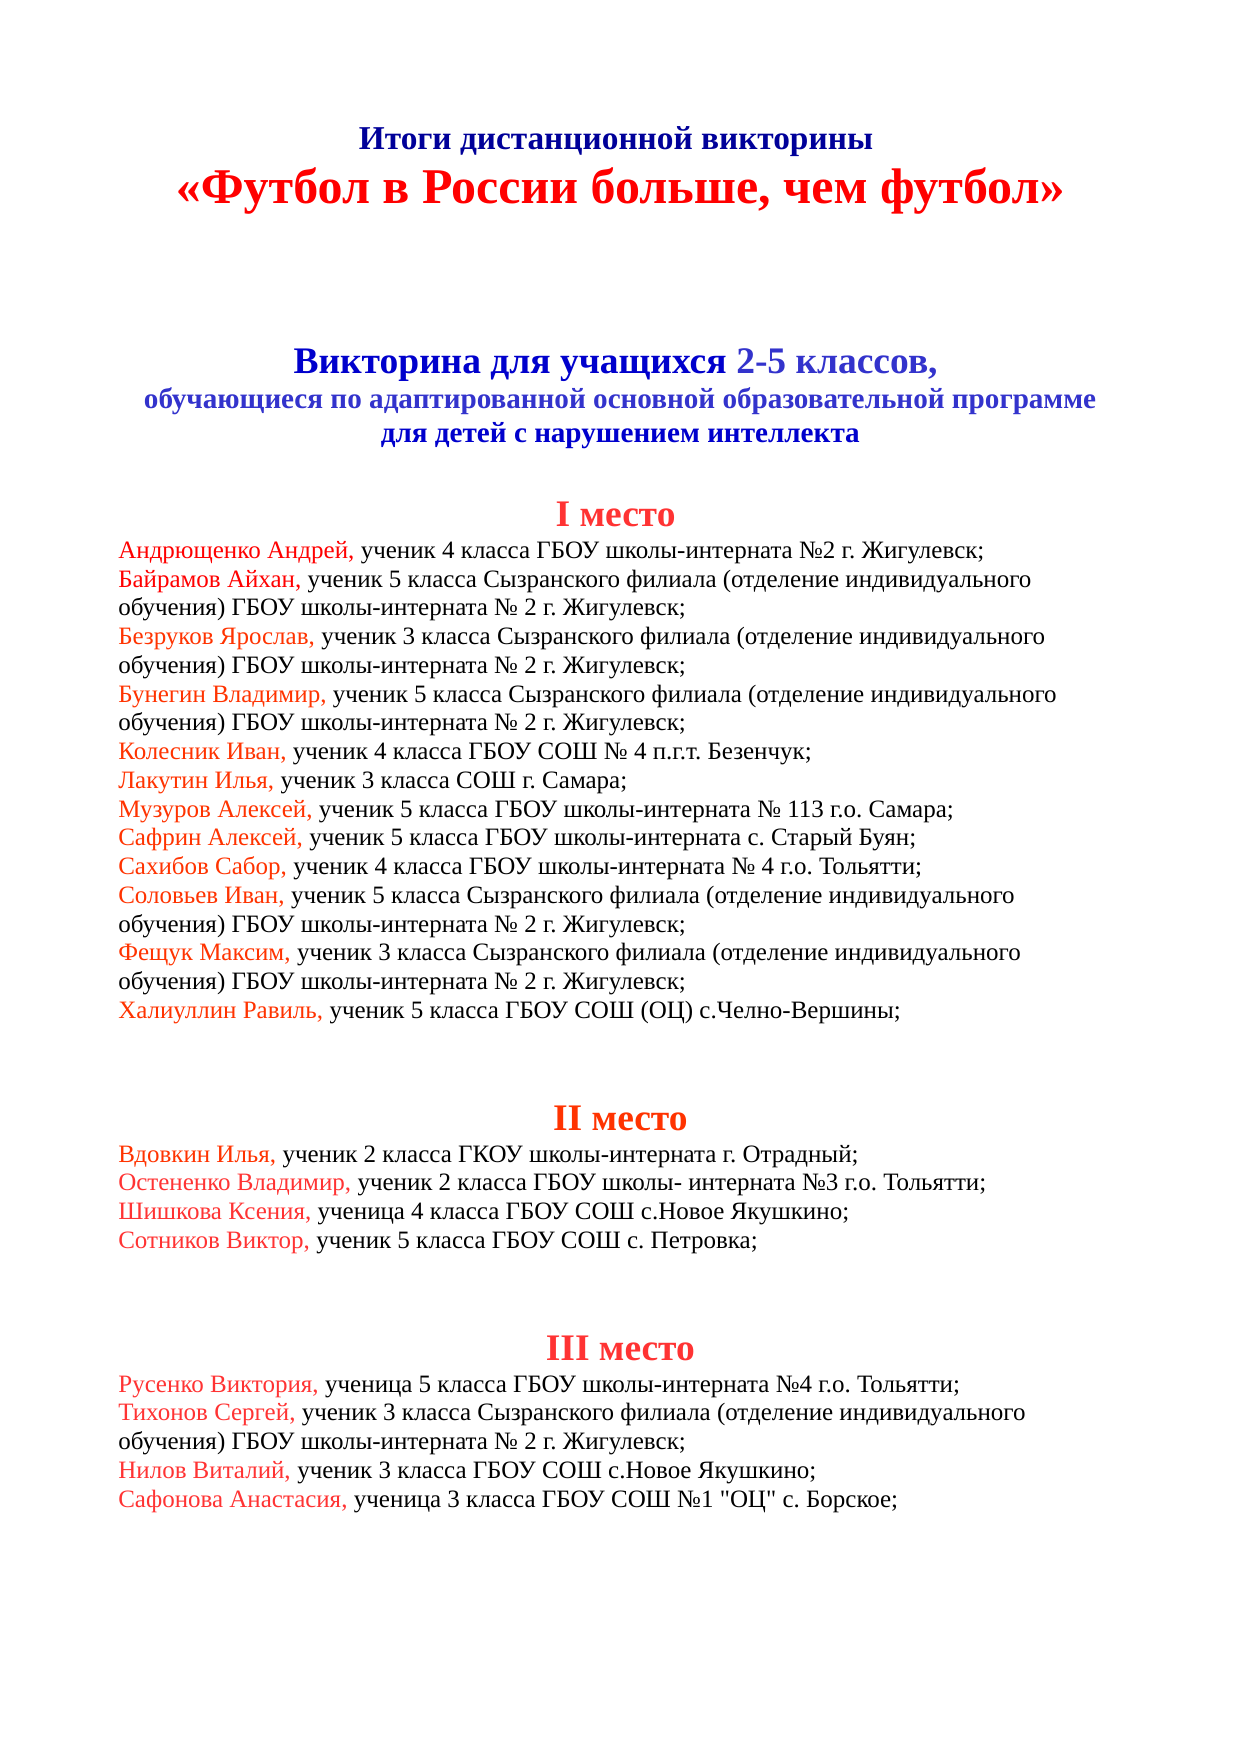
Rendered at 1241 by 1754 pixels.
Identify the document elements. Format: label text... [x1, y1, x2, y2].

text Вдовкин Илья, ученик 2 класса ГКОУ школы-интерната г. Отрадный; [118, 1139, 1122, 1167]
text Остененко Владимир, ученик 2 класса ГБОУ школы- интерната №3 г.о. Тольятти; [118, 1167, 1122, 1196]
text «Футбол в России больше, чем футбол» [118, 156, 1122, 243]
text Лакутин Илья, ученик 3 класса СОШ г. Самара; [118, 765, 1122, 794]
text Итоги дистанционной викторины [118, 118, 1122, 156]
text Байрамов Айхан, ученик 5 класса Сызранского филиала (отделение индивидуального обучения) ГБОУ школы-интерната № 2 г. Жигулевск; [118, 564, 1122, 621]
text Соловьев Иван, ученик 5 класса Сызранского филиала (отделение индивидуального обучения) ГБОУ школы-интерната № 2 г. Жигулевск; [118, 880, 1122, 937]
text Русенко Виктория, ученица 5 класса ГБОУ школы-интерната №4 г.о. Тольятти; [118, 1369, 1122, 1397]
text Колесник Иван, ученик 4 класса ГБОУ СОШ № 4 п.г.т. Безенчук; [118, 736, 1122, 765]
text Сафонова Анастасия, ученица 3 класса ГБОУ СОШ №1 "ОЦ" с. Борское; [118, 1484, 1122, 1512]
text Фещук Максим, ученик 3 класса Сызранского филиала (отделение индивидуального обучения) ГБОУ школы-интерната № 2 г. Жигулевск; [118, 937, 1122, 995]
text Тихонов Сергей, ученик 3 класса Сызранского филиала (отделение индивидуального обучения) ГБОУ школы-интерната № 2 г. Жигулевск; [118, 1397, 1122, 1455]
text Музуров Алексей, ученик 5 класса ГБОУ школы-интерната № 113 г.о. Самара; [118, 794, 1122, 822]
text Халиуллин Равиль, ученик 5 класса ГБОУ СОШ (ОЦ) с.Челно-Вершины; [118, 995, 1122, 1024]
text Безруков Ярослав, ученик 3 класса Сызранского филиала (отделение индивидуального обучения) ГБОУ школы-интерната № 2 г. Жигулевск; [118, 621, 1122, 679]
text II место [118, 1096, 1122, 1139]
text Андрющенко Андрей, ученик 4 класса ГБОУ школы-интерната №2 г. Жигулевск; [118, 535, 1122, 564]
text III место [118, 1326, 1122, 1369]
text Сафрин Алексей, ученик 5 класса ГБОУ школы-интерната с. Старый Буян; [118, 822, 1122, 851]
text I место [118, 492, 1122, 535]
text Викторина для учащихся 2-5 классов, обучающиеся по адаптированной основной образовательной программе для детей с нарушением интеллекта [118, 338, 1122, 449]
text Нилов Виталий, ученик 3 класса ГБОУ СОШ с.Новое Якушкино; [118, 1455, 1122, 1484]
text Бунегин Владимир, ученик 5 класса Сызранского филиала (отделение индивидуального обучения) ГБОУ школы-интерната № 2 г. Жигулевск; [118, 679, 1122, 736]
text Сахибов Сабор, ученик 4 класса ГБОУ школы-интерната № 4 г.о. Тольятти; [118, 851, 1122, 880]
text Сотников Виктор, ученик 5 класса ГБОУ СОШ с. Петровка; [118, 1225, 1122, 1254]
text Шишкова Ксения, ученица 4 класса ГБОУ СОШ с.Новое Якушкино; [118, 1196, 1122, 1225]
